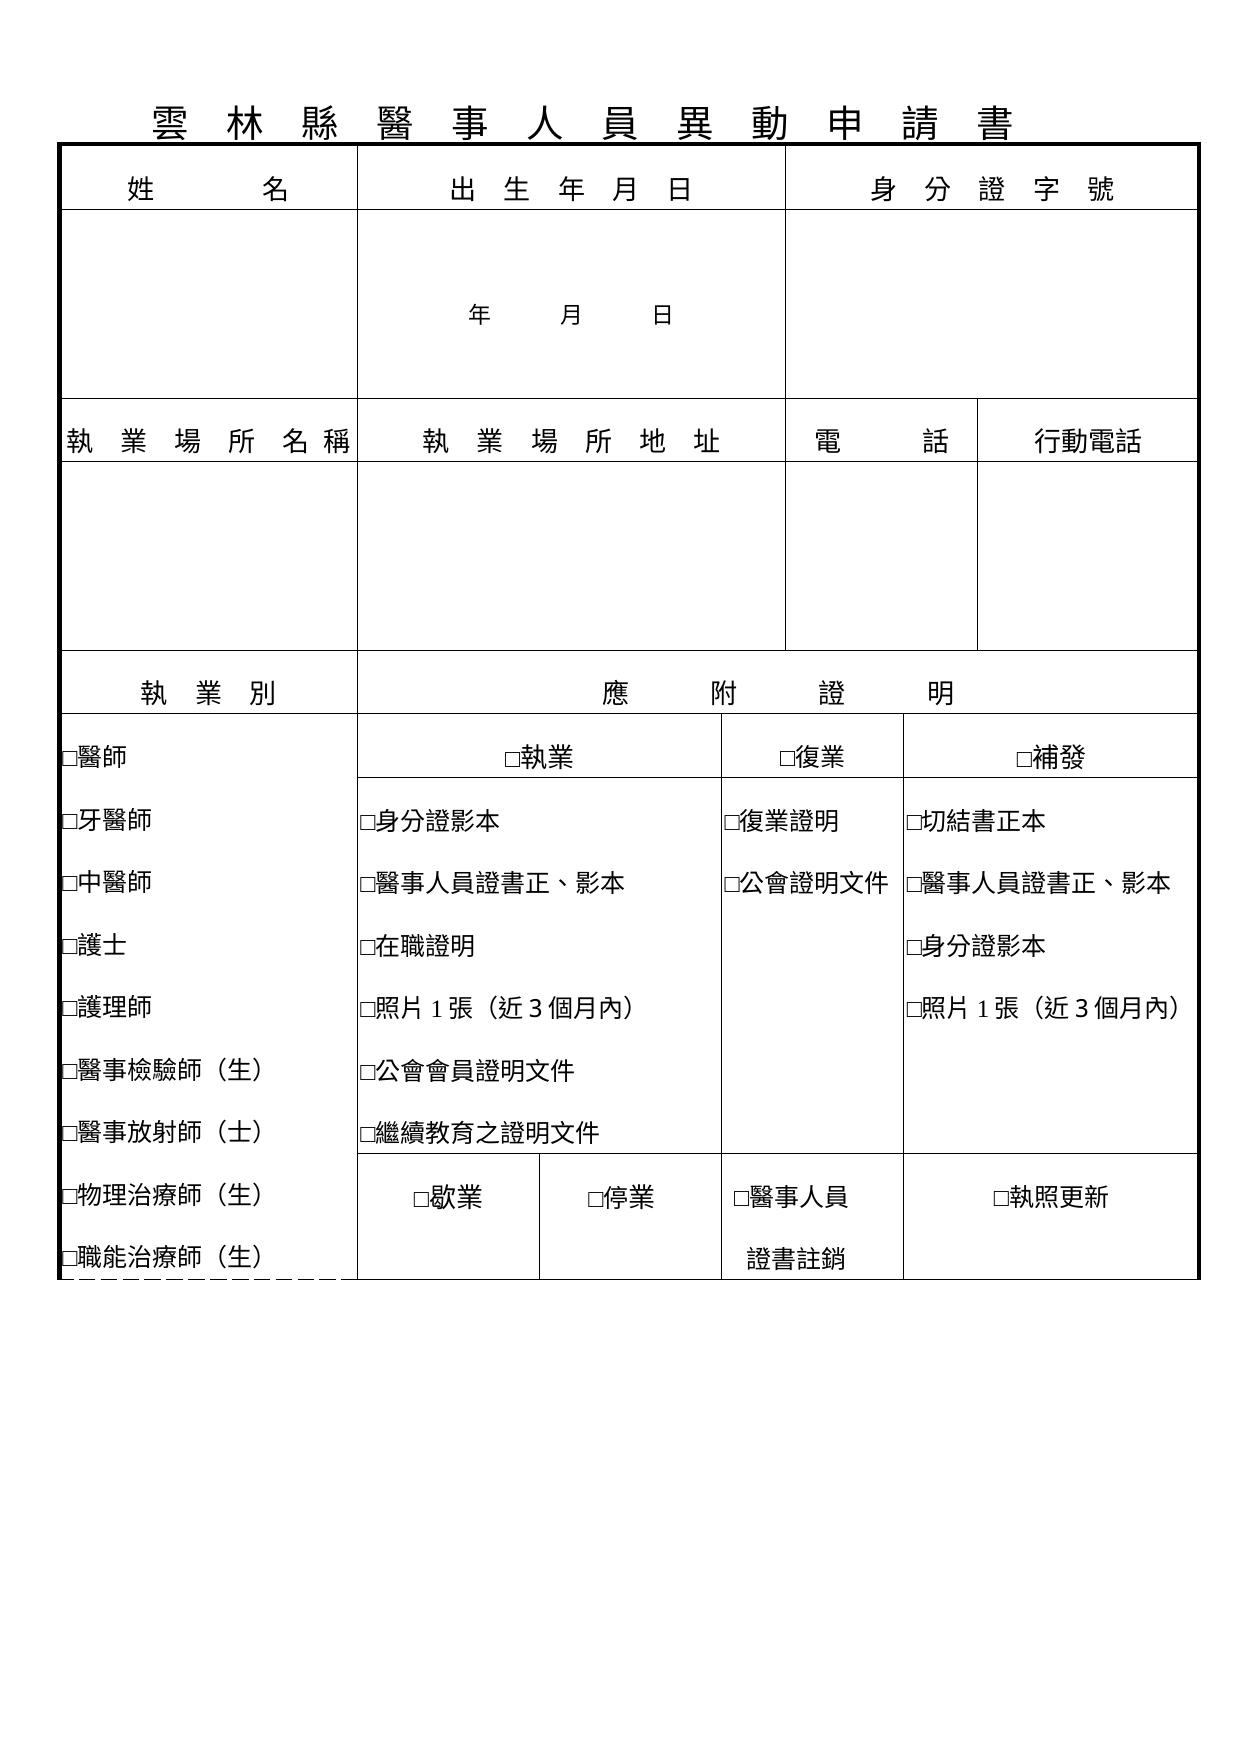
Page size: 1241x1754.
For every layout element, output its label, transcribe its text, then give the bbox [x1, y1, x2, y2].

table_cell □歇業 [358, 1154, 539, 1279]
table_cell □身分證影本 □醫事人員證書正、影本 □在職證明 □照片1張（近3個月內） □公會會員證明文件 □繼續教育之證明文件 [358, 778, 721, 1153]
table_cell 電 話 [786, 399, 977, 461]
table_cell □復業證明 □公會證明文件 [722, 778, 903, 1153]
table_cell □補發 [904, 714, 1197, 777]
table_header 出 生 年 月 日 [358, 146, 785, 209]
table_cell 執 業 場 所 地 址 [358, 399, 785, 461]
table_cell □復業 [722, 714, 903, 777]
table_cell □切結書正本 □醫事人員證書正、影本 □身分證影本 □照片1張（近3個月內） [904, 778, 1197, 1153]
table_header 身 分 證 字 號 [786, 146, 1197, 209]
table_cell □執照更新 [904, 1154, 1197, 1279]
table_cell [978, 462, 1197, 649]
table_cell 年 月 日 [358, 210, 785, 397]
table_cell 執 業 別 [62, 651, 357, 713]
table_cell [358, 462, 785, 649]
table_cell 行動電話 [978, 399, 1197, 461]
table_cell □醫事人員 證書註銷 [722, 1154, 903, 1279]
table_cell [786, 462, 977, 649]
table_cell [62, 462, 357, 649]
table_header 姓 名 [62, 146, 357, 209]
table_cell 應 附 證 明 [358, 651, 1197, 713]
table_cell □執業 [358, 714, 721, 777]
table_cell 執 業 場 所 名 稱 [62, 399, 357, 461]
table_cell [62, 210, 357, 397]
table_cell □停業 [540, 1154, 721, 1279]
table_cell [786, 210, 1197, 397]
text 雲 林 縣 醫 事 人 員 異 動 申 請 書 [59, 79, 1181, 142]
table_cell □醫師 □牙醫師 □中醫師 □護士 □護理師 □醫事檢驗師（生） □醫事放射師（士） □物理治療師（生） □職能治療師（生） □語言治療師 □呼吸治療師 □營養師 □臨床心理師 □諮商心理師 □助產師（士） □牙體技術師（生） □聽力師 □驗光師（生） [62, 714, 357, 1279]
